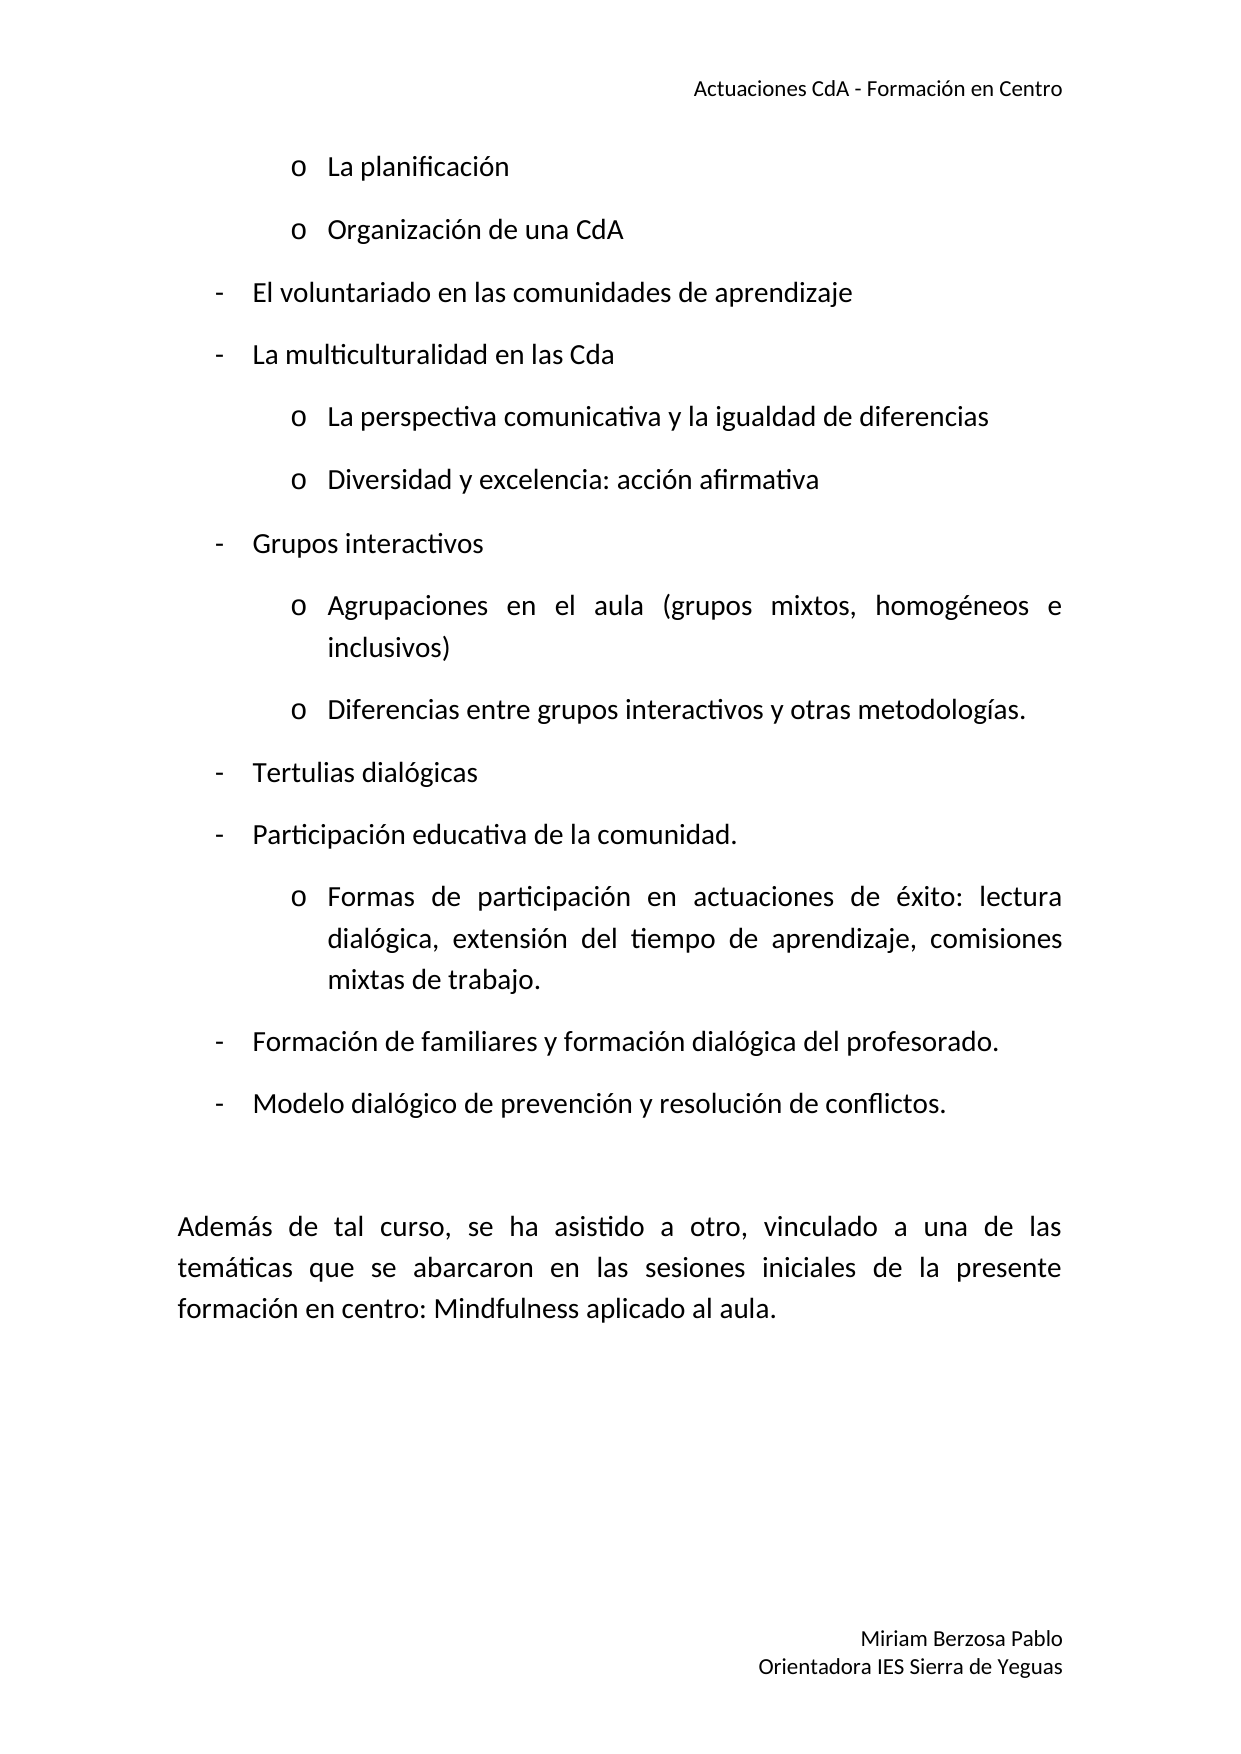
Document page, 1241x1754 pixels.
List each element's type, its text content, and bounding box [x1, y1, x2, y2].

list Modelo dialógico de prevención y resolución de conflictos. [215, 1085, 1063, 1120]
list La multiculturalidad en las Cda [215, 336, 1063, 372]
list Organización de una CdA [290, 211, 1063, 248]
list El voluntariado en las comunidades de aprendizaje [215, 274, 1063, 310]
list La perspectiva comunicativa y la igualdad de diferencias [290, 398, 1063, 435]
list Grupos interactivos [215, 525, 1063, 561]
list Diferencias entre grupos interactivos y otras metodologías. [290, 691, 1063, 728]
list Tertulias dialógicas [215, 754, 1063, 790]
list Participación educativa de la comunidad. [215, 816, 1063, 852]
list Formas de participación en actuaciones de éxito: lectura dialógica, extensión del tiempo de aprendizaje, comisiones mixtas de trabajo. [290, 878, 1063, 997]
list Formación de familiares y formación dialógica del profesorado. [215, 1023, 1063, 1058]
list La planificación [290, 148, 1063, 185]
text Además de tal curso, se ha asistido a otro, vinculado a una de las temáticas que se abarcaron en las sesiones iniciales de la presente formación en centro: Mindfulness aplicado al aula. [177, 1208, 1063, 1326]
list Diversidad y excelencia: acción afirmativa [290, 461, 1063, 498]
list Agrupaciones en el aula (grupos mixtos, homogéneos e inclusivos) [290, 587, 1063, 665]
